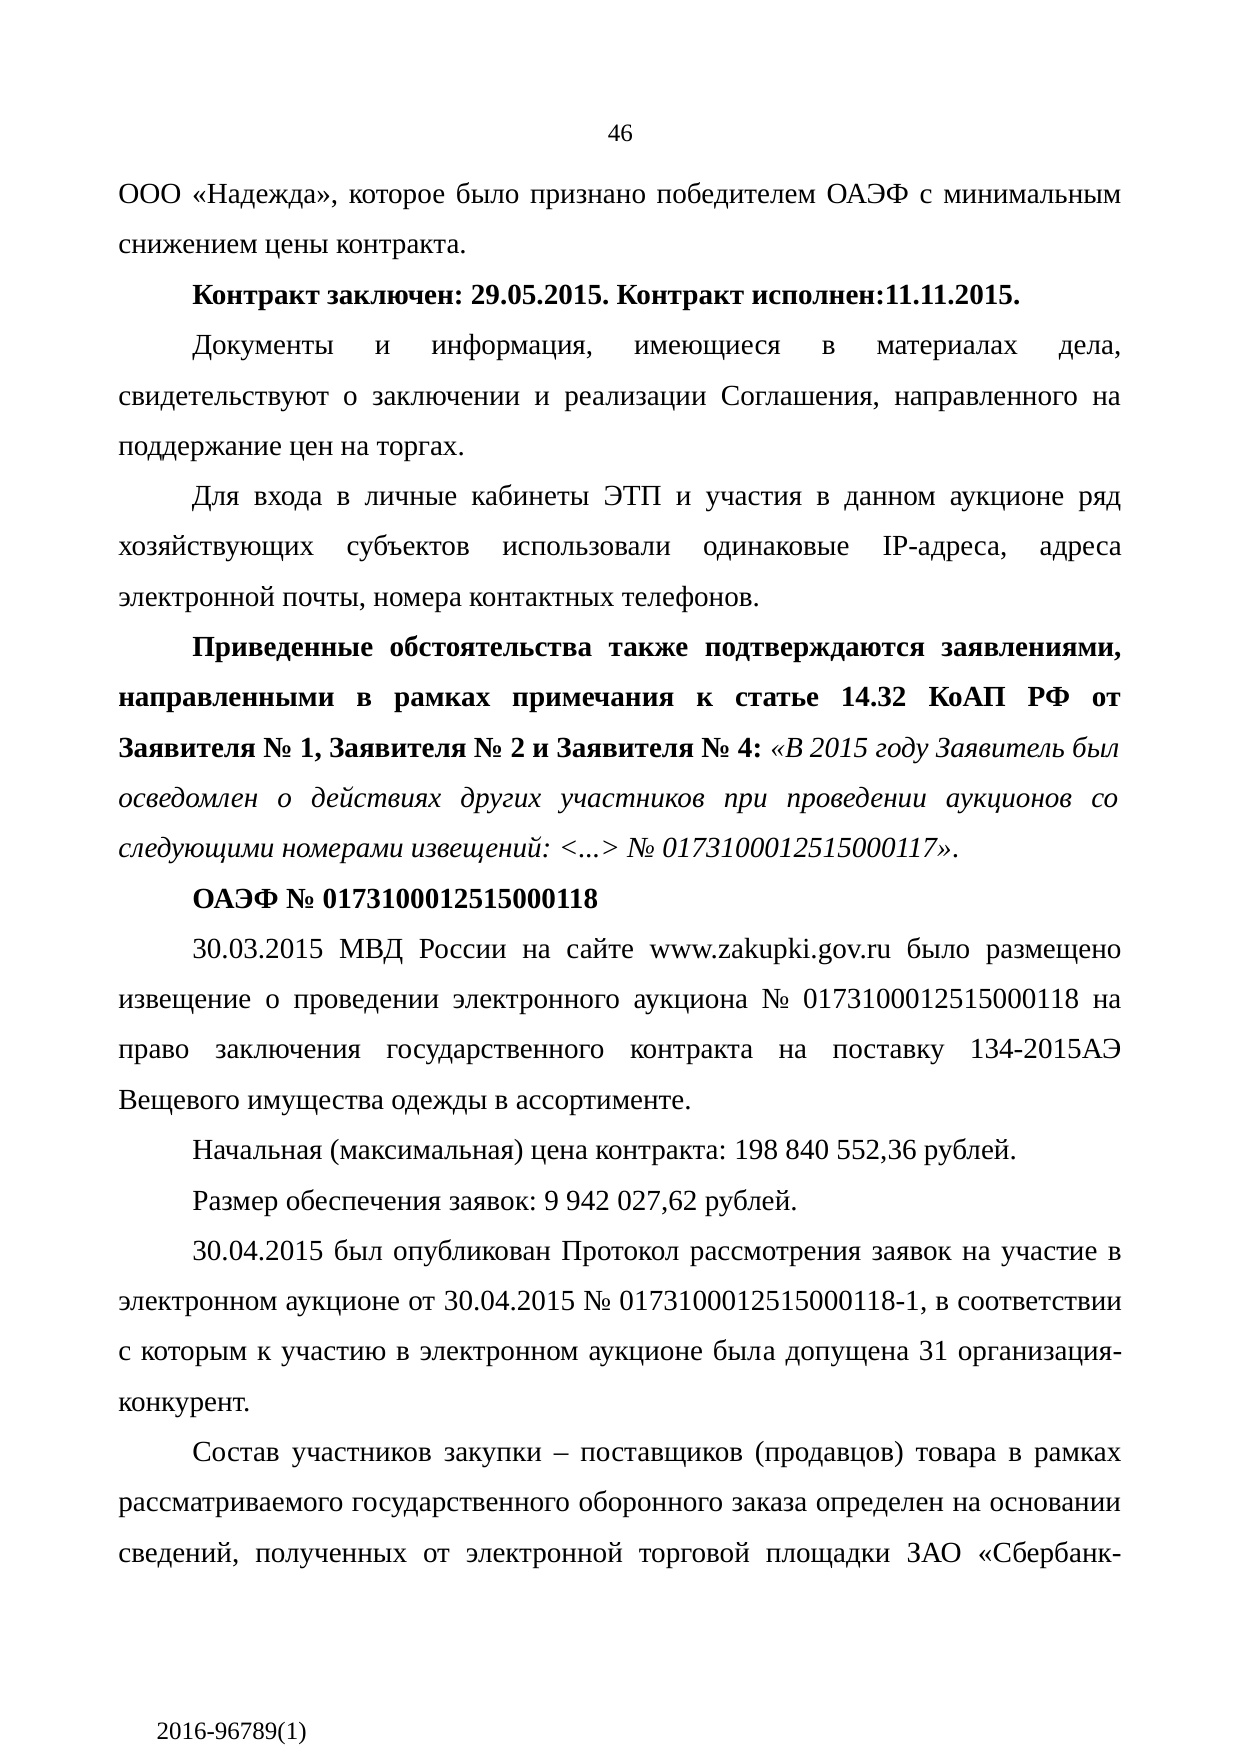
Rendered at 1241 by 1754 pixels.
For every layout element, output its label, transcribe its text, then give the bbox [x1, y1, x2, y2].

text Документы и информация, имеющиеся в материалах дела, свидетельствуют о заключении и реализации Соглашения, направленного на поддержание цен на торгах. [118, 327, 1122, 461]
text Для входа в личные кабинеты ЭТП и участия в данном аукционе ряд хозяйствующих субъектов использовали одинаковые IP-адреса, адреса электронной почты, номера контактных телефонов. [118, 478, 1122, 612]
text Размер обеспечения заявок: 9 942 027,62 рублей. [118, 1183, 1122, 1216]
text Начальная (максимальная) цена контракта: 198 840 552,36 рублей. [118, 1132, 1122, 1166]
text Контракт заключен: 29.05.2015. Контракт исполнен:11.11.2015. [118, 277, 1122, 311]
text 30.04.2015 был опубликован Протокол рассмотрения заявок на участие в электронном аукционе от 30.04.2015 № 0173100012515000118-1, в соответствии с которым к участию в электронном аукционе была допущена 31 организация-конкурент. [118, 1233, 1122, 1417]
text 30.03.2015 МВД России на сайте www.zakupki.gov.ru было размещено извещение о проведении электронного аукциона № 0173100012515000118 на право заключения государственного контракта на поставку 134-2015АЭ Вещевого имущества одежды в ассортименте. [118, 931, 1122, 1116]
text Приведенные обстоятельства также подтверждаются заявлениями, направленными в рамках примечания к статье 14.32 КоАП РФ от Заявителя № 1, Заявителя № 2 и Заявителя № 4: «В 2015 году Заявитель был осведомлен о действиях других участников при проведении аукционов со следующими номерами извещений: <...> № 0173100012515000117». [118, 629, 1122, 864]
text ООО «Надежда», которое было признано победителем ОАЭФ с минимальным снижением цены контракта. [118, 176, 1122, 260]
text Состав участников закупки – поставщиков (продавцов) товара в рамках рассматриваемого государственного оборонного заказа определен на основании сведений, полученных от электронной торговой площадки ЗАО «Сбербанк- [118, 1434, 1122, 1568]
text ОАЭФ № 0173100012515000118 [118, 881, 1122, 914]
